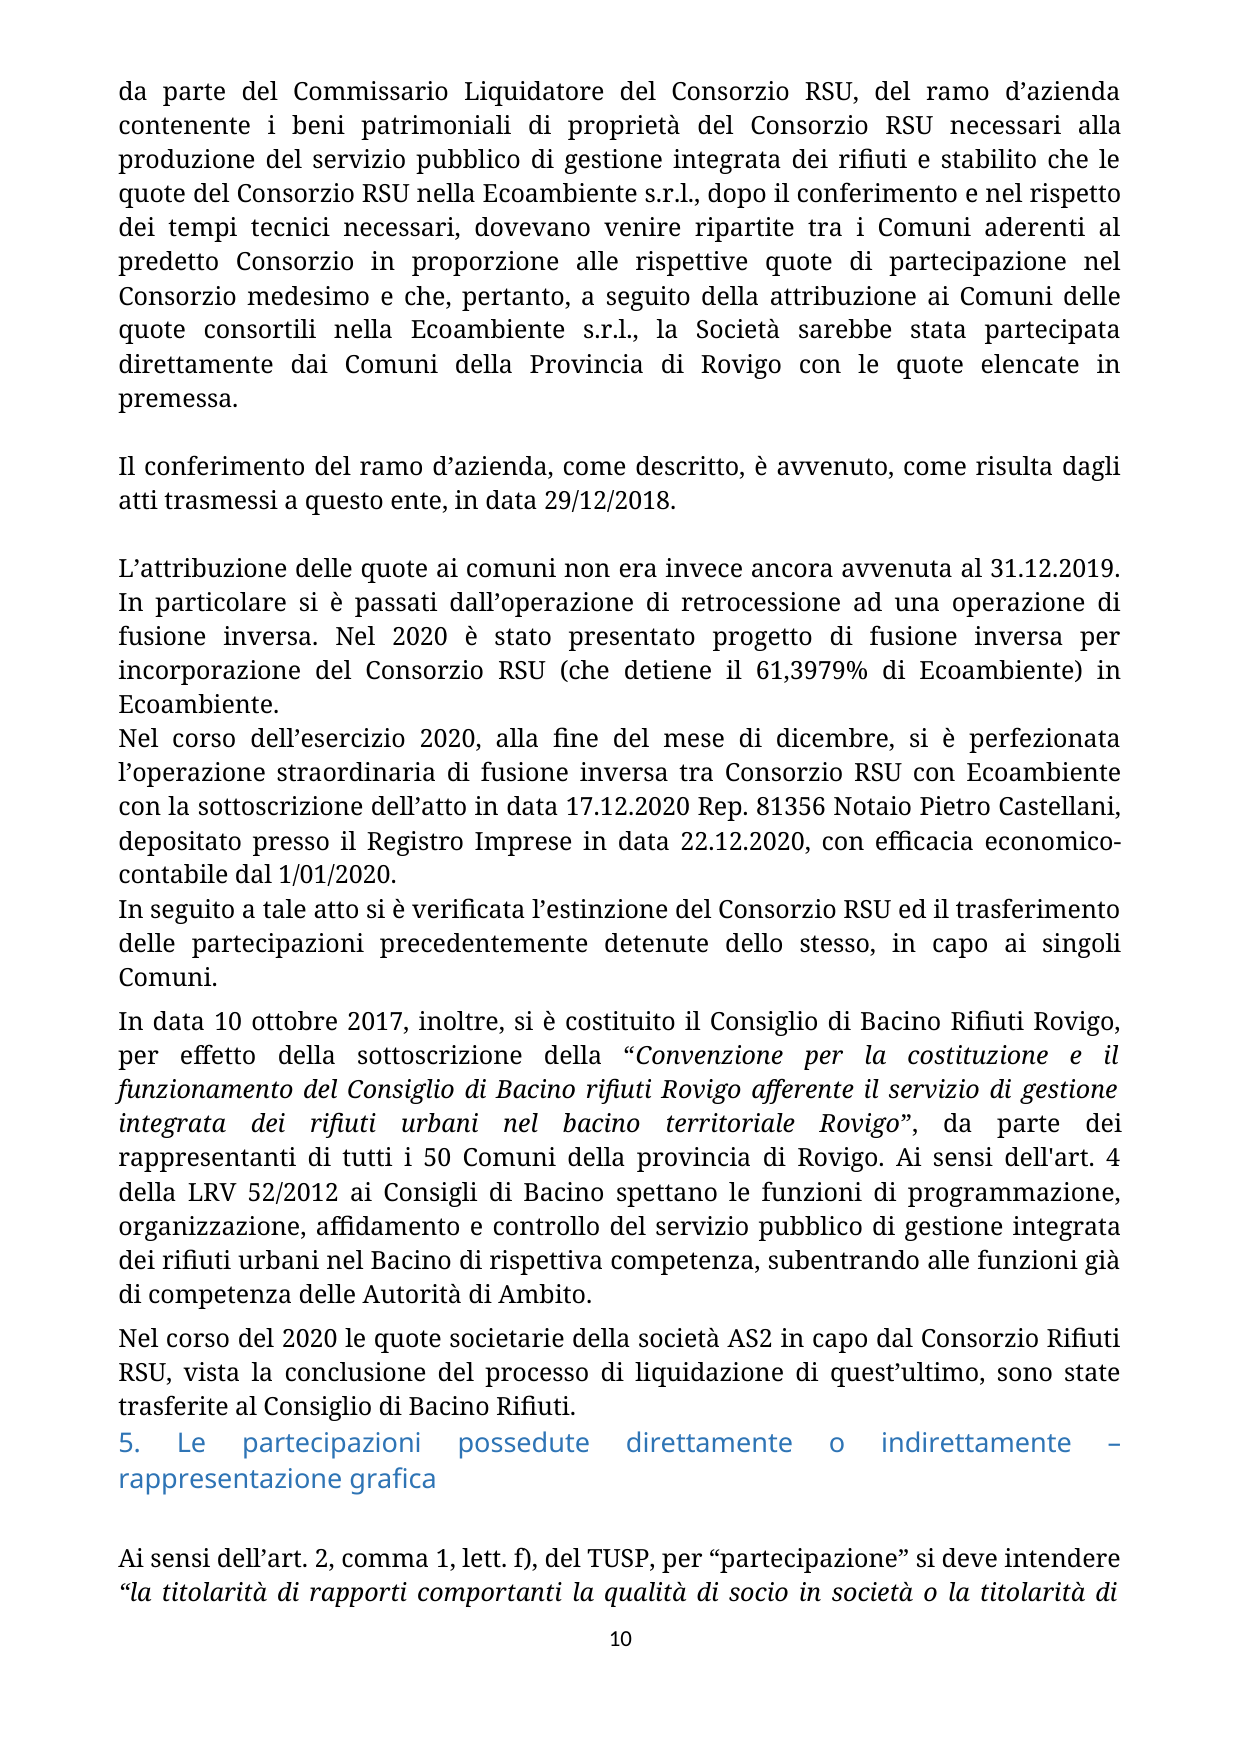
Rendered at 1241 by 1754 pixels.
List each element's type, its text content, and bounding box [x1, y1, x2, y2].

subtitle 5. Le partecipazioni possedute direttamente o indirettamente – rappresentazione grafica [118, 1423, 1122, 1497]
text In seguito a tale atto si è verificata l’estinzione del Consorzio RSU ed il trasferimento delle partecipazioni precedentemente detenute dello stesso, in capo ai singoli Comuni. [118, 891, 1122, 993]
text Il conferimento del ramo d’azienda, come descritto, è avvenuto, come risulta dagli atti trasmessi a questo ente, in data 29/12/2018. [118, 448, 1122, 517]
text da parte del Commissario Liquidatore del Consorzio RSU, del ramo d’azienda contenente i beni patrimoniali di proprietà del Consorzio RSU necessari alla produzione del servizio pubblico di gestione integrata dei rifiuti e stabilito che le quote del Consorzio RSU nella Ecoambiente s.r.l., dopo il conferimento e nel rispetto dei tempi tecnici necessari, dovevano venire ripartite tra i Comuni aderenti al predetto Consorzio in proporzione alle rispettive quote di partecipazione nel Consorzio medesimo e che, pertanto, a seguito della attribuzione ai Comuni delle quote consortili nella Ecoambiente s.r.l., la Società sarebbe stata partecipata direttamente dai Comuni della Provincia di Rovigo con le quote elencate in premessa. [118, 74, 1122, 414]
text In data 10 ottobre 2017, inoltre, si è costituito il Consiglio di Bacino Rifiuti Rovigo, per effetto della sottoscrizione della “Convenzione per la costituzione e il funzionamento del Consiglio di Bacino rifiuti Rovigo afferente il servizio di gestione integrata dei rifiuti urbani nel bacino territoriale Rovigo”, da parte dei rappresentanti di tutti i 50 Comuni della provincia di Rovigo. Ai sensi dell'art. 4 della LRV 52/2012 ai Consigli di Bacino spettano le funzioni di programmazione, organizzazione, affidamento e controllo del servizio pubblico di gestione integrata dei rifiuti urbani nel Bacino di rispettiva competenza, subentrando alle funzioni già di competenza delle Autorità di Ambito. [118, 1004, 1122, 1310]
text L’attribuzione delle quote ai comuni non era invece ancora avvenuta al 31.12.2019. In particolare si è passati dall’operazione di retrocessione ad una operazione di fusione inversa. Nel 2020 è stato presentato progetto di fusione inversa per incorporazione del Consorzio RSU (che detiene il 61,3979% di Ecoambiente) in Ecoambiente. [118, 551, 1122, 721]
text Nel corso dell’esercizio 2020, alla fine del mese di dicembre, si è perfezionata l’operazione straordinaria di fusione inversa tra Consorzio RSU con Ecoambiente con la sottoscrizione dell’atto in data 17.12.2020 Rep. 81356 Notaio Pietro Castellani, depositato presso il Registro Imprese in data 22.12.2020, con efficacia economico-contabile dal 1/01/2020. [118, 721, 1122, 891]
text Ai sensi dell’art. 2, comma 1, lett. f), del TUSP, per “partecipazione” si deve intendere “la titolarità di rapporti comportanti la qualità di socio in società o la titolarità di [118, 1541, 1122, 1609]
text Nel corso del 2020 le quote societarie della società AS2 in capo dal Consorzio Rifiuti RSU, vista la conclusione del processo di liquidazione di quest’ultimo, sono state trasferite al Consiglio di Bacino Rifiuti. [118, 1321, 1122, 1423]
